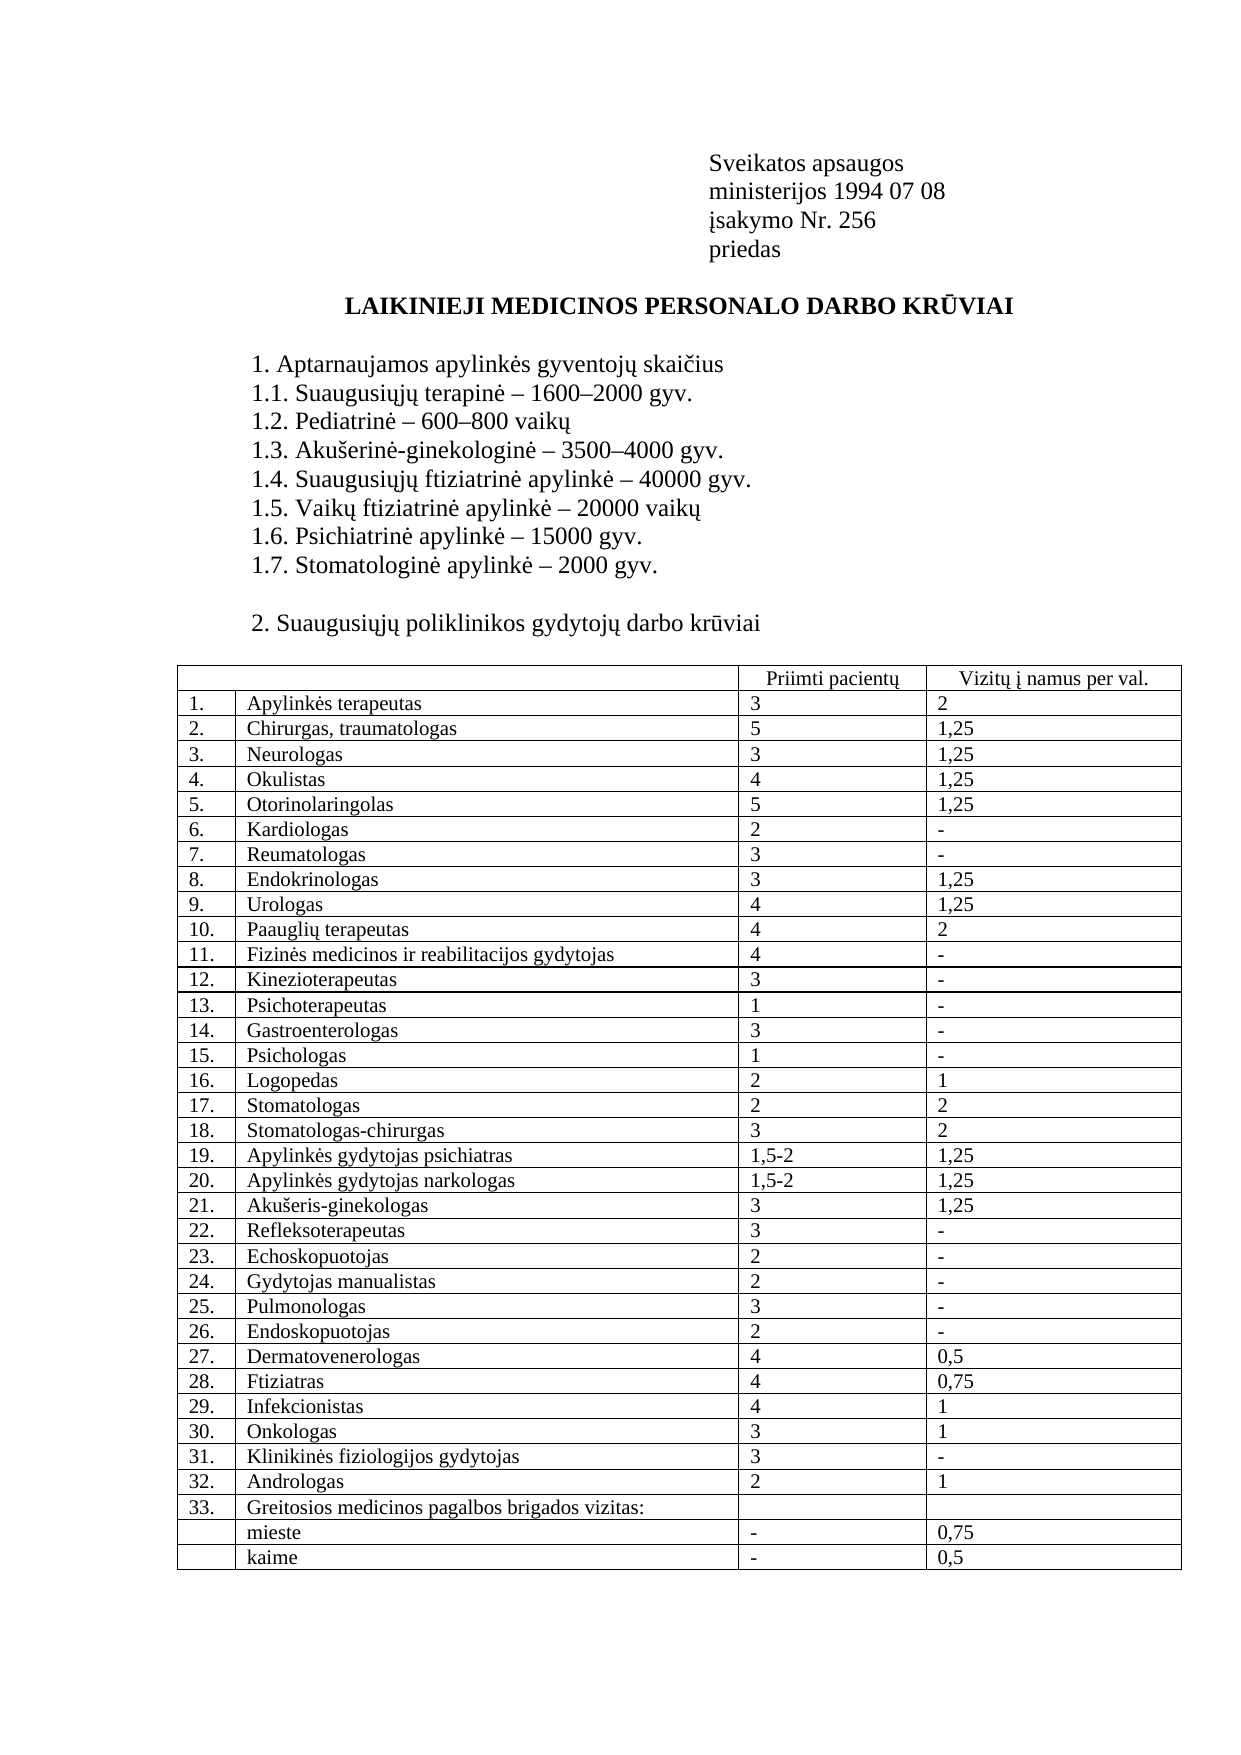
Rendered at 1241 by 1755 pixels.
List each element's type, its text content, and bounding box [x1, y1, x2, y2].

table_cell 1,25 [927, 1168, 1181, 1192]
table_cell 1 [739, 993, 926, 1017]
text įsakymo Nr. 256 [177, 205, 1181, 234]
table_cell 1,25 [927, 716, 1181, 740]
table_cell 4 [739, 1369, 926, 1393]
table_cell 3 [739, 691, 926, 715]
table_header [178, 666, 738, 690]
table_cell 3 [739, 741, 926, 766]
table_cell Kardiologas [236, 817, 738, 841]
table_cell Stomatologas-chirurgas [236, 1118, 738, 1142]
table_cell 15. [178, 1043, 235, 1067]
table_cell 19. [178, 1143, 235, 1167]
table_cell 1 [739, 1043, 926, 1067]
table_cell 3 [739, 1219, 926, 1242]
table_cell Pulmonologas [236, 1294, 738, 1318]
table_cell Urologas [236, 892, 738, 916]
table_cell 25. [178, 1294, 235, 1318]
table_cell Andrologas [236, 1470, 738, 1493]
table_header Priimti pacientų [739, 666, 926, 690]
table_cell [739, 1495, 926, 1519]
table_cell - [927, 942, 1181, 966]
table_cell Okulistas [236, 767, 738, 791]
table_cell 7. [178, 842, 235, 866]
table_cell 21. [178, 1193, 235, 1217]
table_cell - [927, 1319, 1181, 1343]
table_cell 2. [178, 716, 235, 740]
table_cell 3. [178, 741, 235, 766]
table_cell Gastroenterologas [236, 1018, 738, 1042]
table_cell 22. [178, 1219, 235, 1242]
table_cell 0,75 [927, 1369, 1181, 1393]
table_cell Apylinkės gydytojas psichiatras [236, 1143, 738, 1167]
table_cell 1,25 [927, 1143, 1181, 1167]
table_cell 9. [178, 892, 235, 916]
table_cell 4 [739, 767, 926, 791]
table_cell 32. [178, 1470, 235, 1493]
text 2. Suaugusiųjų poliklinikos gydytojų darbo krūviai [177, 608, 1181, 636]
text 1.4. Suaugusiųjų ftiziatrinė apylinkė – 40000 gyv. [177, 464, 1181, 493]
table_cell 24. [178, 1269, 235, 1293]
table_cell Infekcionistas [236, 1394, 738, 1418]
table_cell 0,5 [927, 1545, 1181, 1569]
table_cell [178, 1520, 235, 1544]
table_cell 2 [927, 1093, 1181, 1117]
table_cell 4 [739, 1344, 926, 1368]
table_cell Apylinkės gydytojas narkologas [236, 1168, 738, 1192]
table_cell 2 [927, 917, 1181, 941]
table_cell - [739, 1545, 926, 1569]
table_cell 4. [178, 767, 235, 791]
text LAIKINIEJI MEDICINOS PERSONALO DARBO KRŪVIAI [177, 291, 1181, 320]
table_cell 1,25 [927, 867, 1181, 891]
table_cell 33. [178, 1495, 235, 1519]
table_cell 1. [178, 691, 235, 715]
table_cell 29. [178, 1394, 235, 1418]
table_cell 2 [739, 817, 926, 841]
table_cell 0,75 [927, 1520, 1181, 1544]
table_cell 4 [739, 892, 926, 916]
table_cell 30. [178, 1419, 235, 1443]
table_cell Neurologas [236, 741, 738, 766]
table_cell 2 [739, 1093, 926, 1117]
table_cell Chirurgas, traumatologas [236, 716, 738, 740]
table_cell Fizinės medicinos ir reabilitacijos gydytojas [236, 942, 738, 966]
table_cell Onkologas [236, 1419, 738, 1443]
table_cell 28. [178, 1369, 235, 1393]
table_cell Logopedas [236, 1068, 738, 1092]
table_cell 10. [178, 917, 235, 941]
table_cell 3 [739, 842, 926, 866]
table_cell 1 [927, 1419, 1181, 1443]
table_cell Psichologas [236, 1043, 738, 1067]
table_cell 3 [739, 1018, 926, 1042]
table_cell - [927, 1444, 1181, 1468]
table_cell 18. [178, 1118, 235, 1142]
table_cell 13. [178, 993, 235, 1017]
table_cell - [739, 1520, 926, 1544]
table_cell 16. [178, 1068, 235, 1092]
table_cell 2 [739, 1319, 926, 1343]
table_cell 1,25 [927, 767, 1181, 791]
table_cell 1,25 [927, 792, 1181, 816]
table_cell Endokrinologas [236, 867, 738, 891]
table_cell 0,5 [927, 1344, 1181, 1368]
table_cell 8. [178, 867, 235, 891]
table_cell 17. [178, 1093, 235, 1117]
table_cell 4 [739, 1394, 926, 1418]
table_cell 1,5-2 [739, 1143, 926, 1167]
table_cell [178, 1545, 235, 1569]
text ministerijos 1994 07 08 [177, 176, 1181, 205]
table_cell 31. [178, 1444, 235, 1468]
table_cell 1,25 [927, 892, 1181, 916]
table_cell - [927, 1043, 1181, 1067]
table_cell - [927, 1269, 1181, 1293]
table_cell 1,25 [927, 1193, 1181, 1217]
table_cell 2 [739, 1244, 926, 1268]
table_cell Gydytojas manualistas [236, 1269, 738, 1293]
table_cell - [927, 817, 1181, 841]
table_cell - [927, 1294, 1181, 1318]
table_cell 1 [927, 1394, 1181, 1418]
table_cell Ftiziatras [236, 1369, 738, 1393]
table_cell 3 [739, 1294, 926, 1318]
table_cell 1 [927, 1068, 1181, 1092]
table_cell 4 [739, 917, 926, 941]
table_cell Kinezioterapeutas [236, 968, 738, 991]
table_cell 6. [178, 817, 235, 841]
table_cell - [927, 968, 1181, 991]
table_cell kaime [236, 1545, 738, 1569]
table_cell Endoskopuotojas [236, 1319, 738, 1343]
table_cell 1 [927, 1470, 1181, 1493]
table_cell 2 [927, 1118, 1181, 1142]
table_cell Stomatologas [236, 1093, 738, 1117]
table_cell 26. [178, 1319, 235, 1343]
table_cell 3 [739, 1419, 926, 1443]
table_cell Refleksoterapeutas [236, 1219, 738, 1242]
table_cell 11. [178, 942, 235, 966]
table_cell Otorinolaringolas [236, 792, 738, 816]
table_cell Paauglių terapeutas [236, 917, 738, 941]
text 1.5. Vaikų ftiziatrinė apylinkė – 20000 vaikų [177, 493, 1181, 521]
table_cell Klinikinės fiziologijos gydytojas [236, 1444, 738, 1468]
text 1.2. Pediatrinė – 600–800 vaikų [177, 406, 1181, 435]
table_cell - [927, 1244, 1181, 1268]
table_cell Dermatovenerologas [236, 1344, 738, 1368]
table_cell 27. [178, 1344, 235, 1368]
table_cell 2 [927, 691, 1181, 715]
table_cell 3 [739, 1444, 926, 1468]
table_cell Akušeris-ginekologas [236, 1193, 738, 1217]
table_cell 3 [739, 1118, 926, 1142]
text 1.6. Psichiatrinė apylinkė – 15000 gyv. [177, 521, 1181, 550]
table_cell 1,25 [927, 741, 1181, 766]
text 1. Aptarnaujamos apylinkės gyventojų skaičius [177, 349, 1181, 378]
table_cell 3 [739, 1193, 926, 1217]
text 1.7. Stomatologinė apylinkė – 2000 gyv. [177, 550, 1181, 579]
table_header Vizitų į namus per val. [927, 666, 1181, 690]
table_cell [927, 1495, 1181, 1519]
table_cell 2 [739, 1269, 926, 1293]
table_cell 12. [178, 968, 235, 991]
table_cell Reumatologas [236, 842, 738, 866]
table_cell 14. [178, 1018, 235, 1042]
table_cell - [927, 1018, 1181, 1042]
table_cell 1,5-2 [739, 1168, 926, 1192]
table_cell 3 [739, 968, 926, 991]
table_cell 5 [739, 716, 926, 740]
table_cell 4 [739, 942, 926, 966]
table_cell 20. [178, 1168, 235, 1192]
text 1.3. Akušerinė-ginekologinė – 3500–4000 gyv. [177, 435, 1181, 464]
table_cell 5 [739, 792, 926, 816]
table_cell - [927, 993, 1181, 1017]
table_cell 2 [739, 1470, 926, 1493]
table_cell Psichoterapeutas [236, 993, 738, 1017]
table_cell - [927, 842, 1181, 866]
table_cell Greitosios medicinos pagalbos brigados vizitas: [236, 1495, 738, 1519]
table_cell Echoskopuotojas [236, 1244, 738, 1268]
table_cell 5. [178, 792, 235, 816]
table_cell mieste [236, 1520, 738, 1544]
text Sveikatos apsaugos [177, 148, 1181, 176]
text priedas [177, 234, 1181, 263]
table_cell - [927, 1219, 1181, 1242]
text 1.1. Suaugusiųjų terapinė – 1600–2000 gyv. [177, 378, 1181, 406]
table_cell 2 [739, 1068, 926, 1092]
table_cell 23. [178, 1244, 235, 1268]
table_cell 3 [739, 867, 926, 891]
table_cell Apylinkės terapeutas [236, 691, 738, 715]
